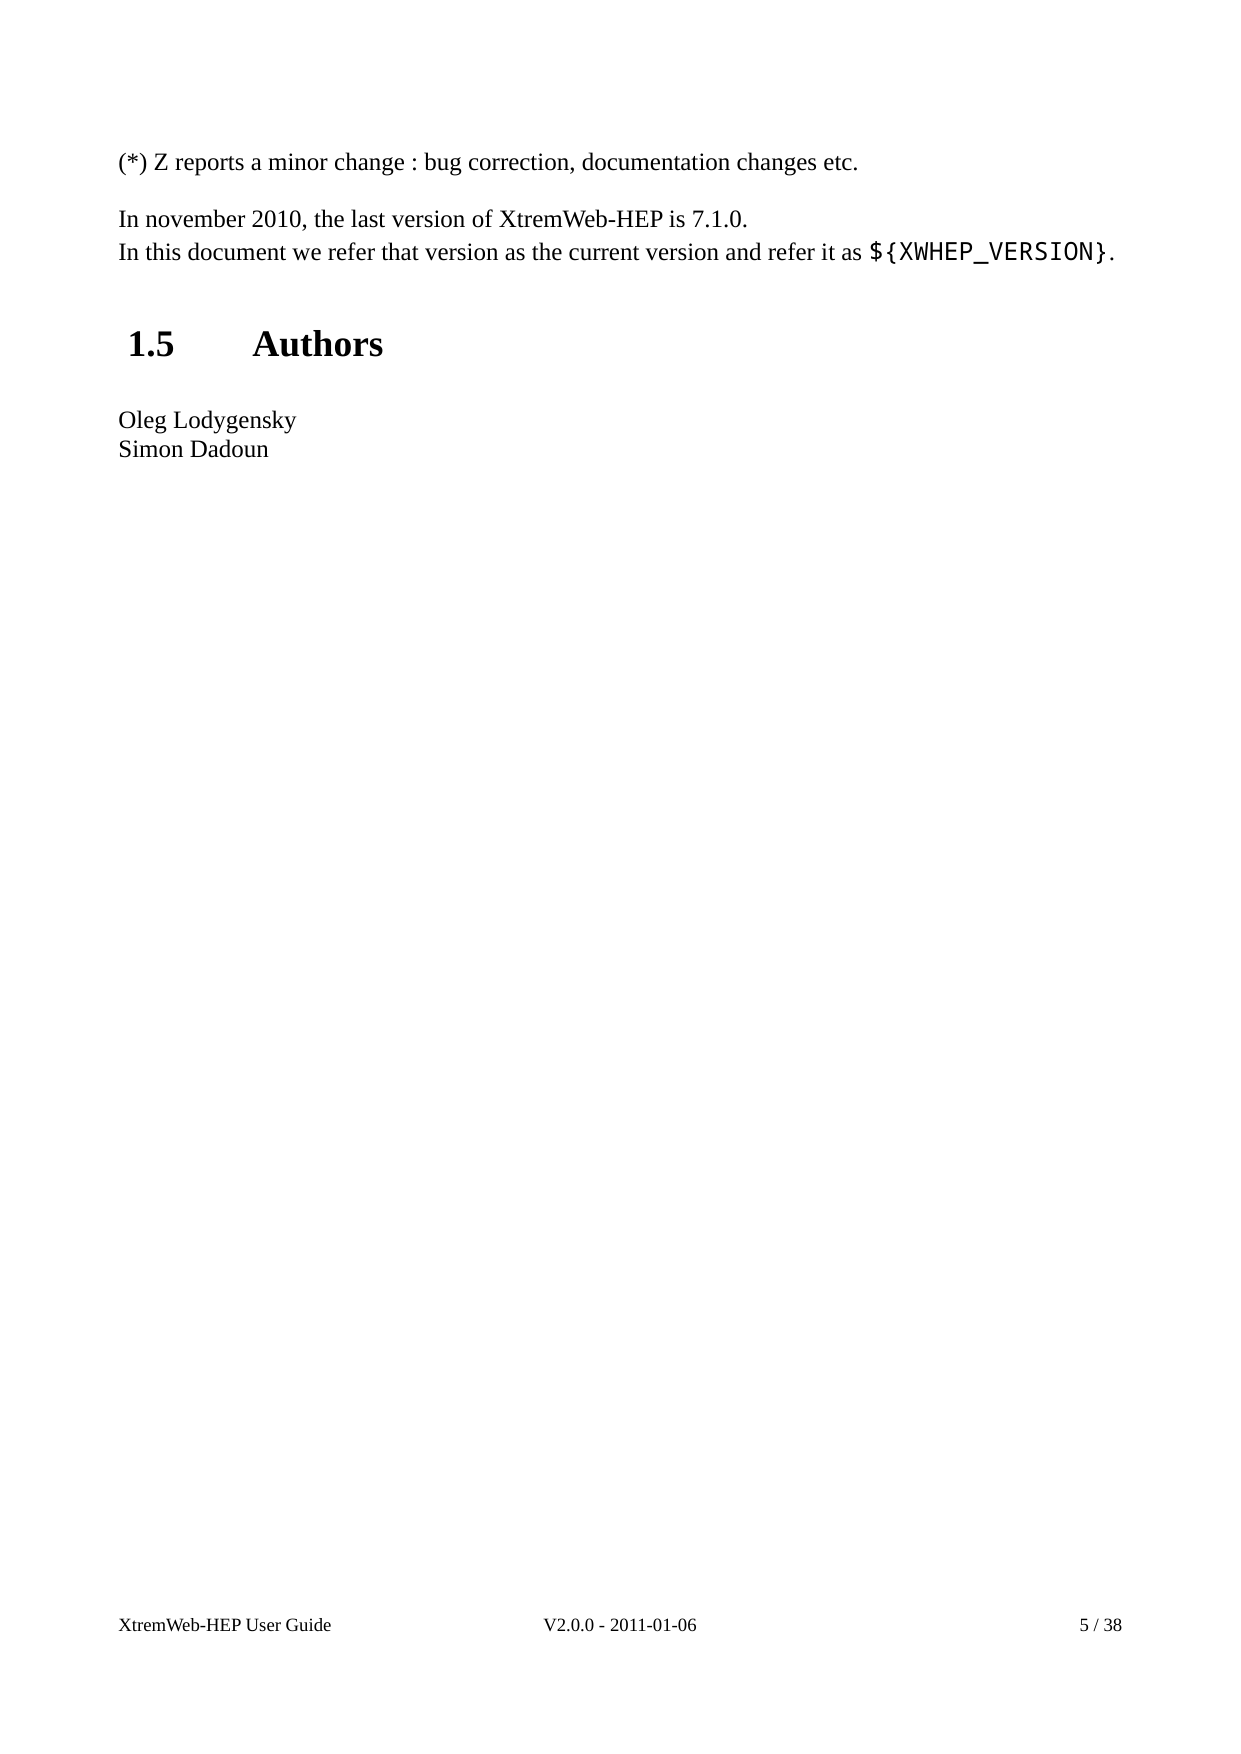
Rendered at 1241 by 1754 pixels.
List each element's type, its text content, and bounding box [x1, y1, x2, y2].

text Oleg Lodygensky Simon Dadoun [118, 405, 1122, 463]
subtitle Authors [118, 321, 1122, 364]
text (*) Z reports a minor change : bug correction, documentation changes etc. [118, 147, 1122, 176]
text In this document we refer that version as the current version and refer it as ${XWHEP_VERSION}. [118, 233, 1122, 267]
text In november 2010, the last version of XtremWeb-HEP is 7.1.0. [118, 204, 1122, 233]
